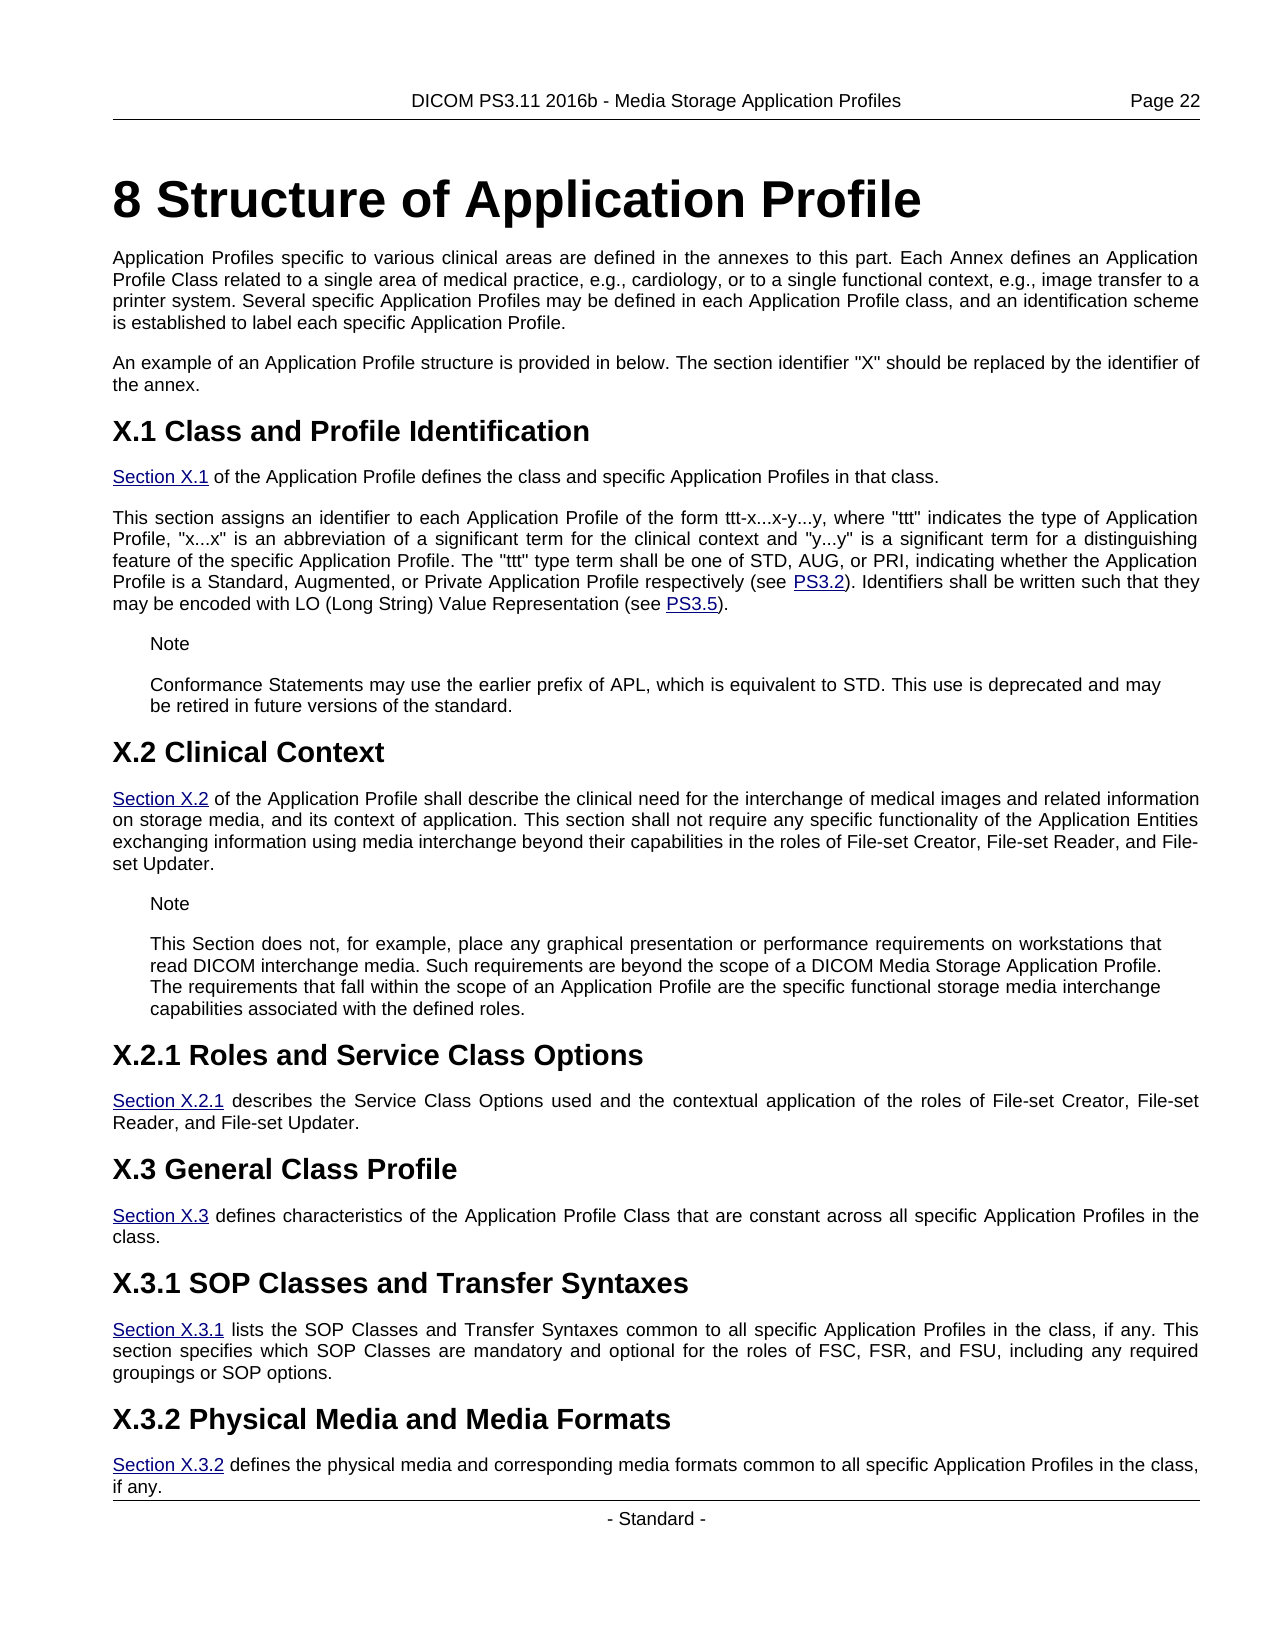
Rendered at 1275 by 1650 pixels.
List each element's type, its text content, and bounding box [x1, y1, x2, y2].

text Note [150, 893, 1162, 914]
text 8 Structure of Application Profile [112, 169, 1200, 228]
text X.2 Clinical Context [112, 735, 1200, 769]
text Section X.1 of the Application Profile defines the class and specific Application Profiles in that class. [112, 466, 1200, 488]
text Section X.2.1 describes the Service Class Options used and the contextual application of the roles of File-set Creator, File-set Reader, and File-set Updater. [112, 1090, 1200, 1133]
text X.1 Class and Profile Identification [112, 414, 1200, 447]
text Section X.3.2 defines the physical media and corresponding media formats common to all specific Application Profiles in the class, if any. [112, 1454, 1200, 1497]
text Section X.2 of the Application Profile shall describe the clinical need for the interchange of medical images and related information on storage media, and its context of application. This section shall not require any specific functionality of the Application Entities exchanging information using media interchange beyond their capabilities in the roles of File-set Creator, File-set Reader, and File-set Updater. [112, 788, 1200, 874]
text This Section does not, for example, place any graphical presentation or performance requirements on workstations that read DICOM interchange media. Such requirements are beyond the scope of a DICOM Media Storage Application Profile. The requirements that fall within the scope of an Application Profile are the specific functional storage media interchange capabilities associated with the defined roles. [150, 933, 1162, 1019]
text Section X.3.1 lists the SOP Classes and Transfer Syntaxes common to all specific Application Profiles in the class, if any. This section specifies which SOP Classes are mandatory and optional for the roles of FSC, FSR, and FSU, including any required groupings or SOP options. [112, 1318, 1200, 1383]
text Conformance Statements may use the earlier prefix of APL, which is equivalent to STD. This use is deprecated and may be retired in future versions of the standard. [150, 673, 1162, 717]
text Section X.3 defines characteristics of the Application Profile Class that are constant across all specific Application Profiles in the class. [112, 1204, 1200, 1247]
text Note [150, 633, 1162, 655]
text Application Profiles specific to various clinical areas are defined in the annexes to this part. Each Annex defines an Application Profile Class related to a single area of medical practice, e.g., cardiology, or to a single functional context, e.g., image transfer to a printer system. Several specific Application Profiles may be defined in each Application Profile class, and an identification scheme is established to label each specific Application Profile. [112, 247, 1200, 333]
text This section assigns an identifier to each Application Profile of the form ttt-x...x-y...y, where "ttt" indicates the type of Application Profile, "x...x" is an abbreviation of a significant term for the clinical context and "y...y" is a significant term for a distinguishing feature of the specific Application Profile. The "ttt" type term shall be one of STD, AUG, or PRI, indicating whether the Application Profile is a Standard, Augmented, or Private Application Profile respectively (see PS3.2). Identifiers shall be written such that they may be encoded with LO (Long String) Value Representation (see PS3.5). [112, 507, 1200, 614]
text X.3 General Class Profile [112, 1152, 1200, 1186]
text X.2.1 Roles and Service Class Options [112, 1038, 1200, 1071]
text An example of an Application Profile structure is provided in below. The section identifier "X" should be replaced by the identifier of the annex. [112, 352, 1200, 395]
text X.3.1 SOP Classes and Transfer Syntaxes [112, 1266, 1200, 1300]
text X.3.2 Physical Media and Media Formats [112, 1402, 1200, 1436]
